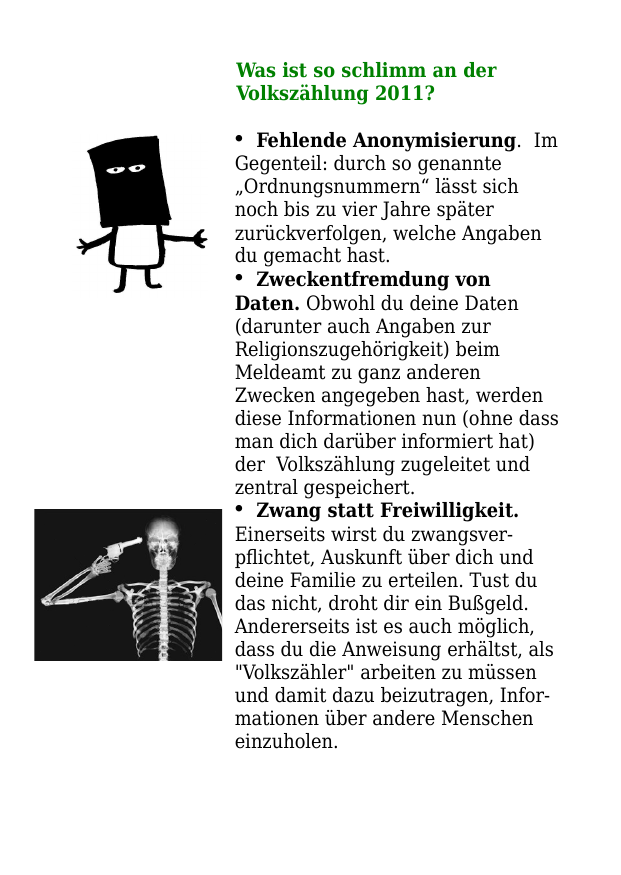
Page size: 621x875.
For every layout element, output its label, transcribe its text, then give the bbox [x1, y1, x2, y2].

list Zwang statt Freiwilligkeit. Einerseits wirst du zwangsver-pflichtet, Auskunft über dich und deine Familie zu erteilen. Tust du das nicht, droht dir ein Bußgeld. Andererseits ist es auch möglich, dass du die Anweisung erhältst, als "Volkszähler" arbeiten zu müssen und damit dazu beizutragen, Infor-mationen über andere Menschen einzuholen. [234, 499, 561, 753]
list Fehlende Anonymisierung. Im Gegenteil: durch so genannte „Ordnungsnummern“ lässt sich noch bis zu vier Jahre später zurückverfolgen, welche Angaben du gemacht hast. [234, 128, 561, 268]
text Was ist so schlimm an der Volkszählung 2011? [236, 59, 561, 106]
list Zweckentfremdung von Daten. Obwohl du deine Daten (darunter auch Angaben zur Religionszugehörigkeit) beim Meldeamt zu ganz anderen Zwecken angegeben hast, werden diese Informationen nun (ohne dass man dich darüber informiert hat) der Volkszählung zugeleitet und zentral gespeichert. [234, 268, 561, 499]
